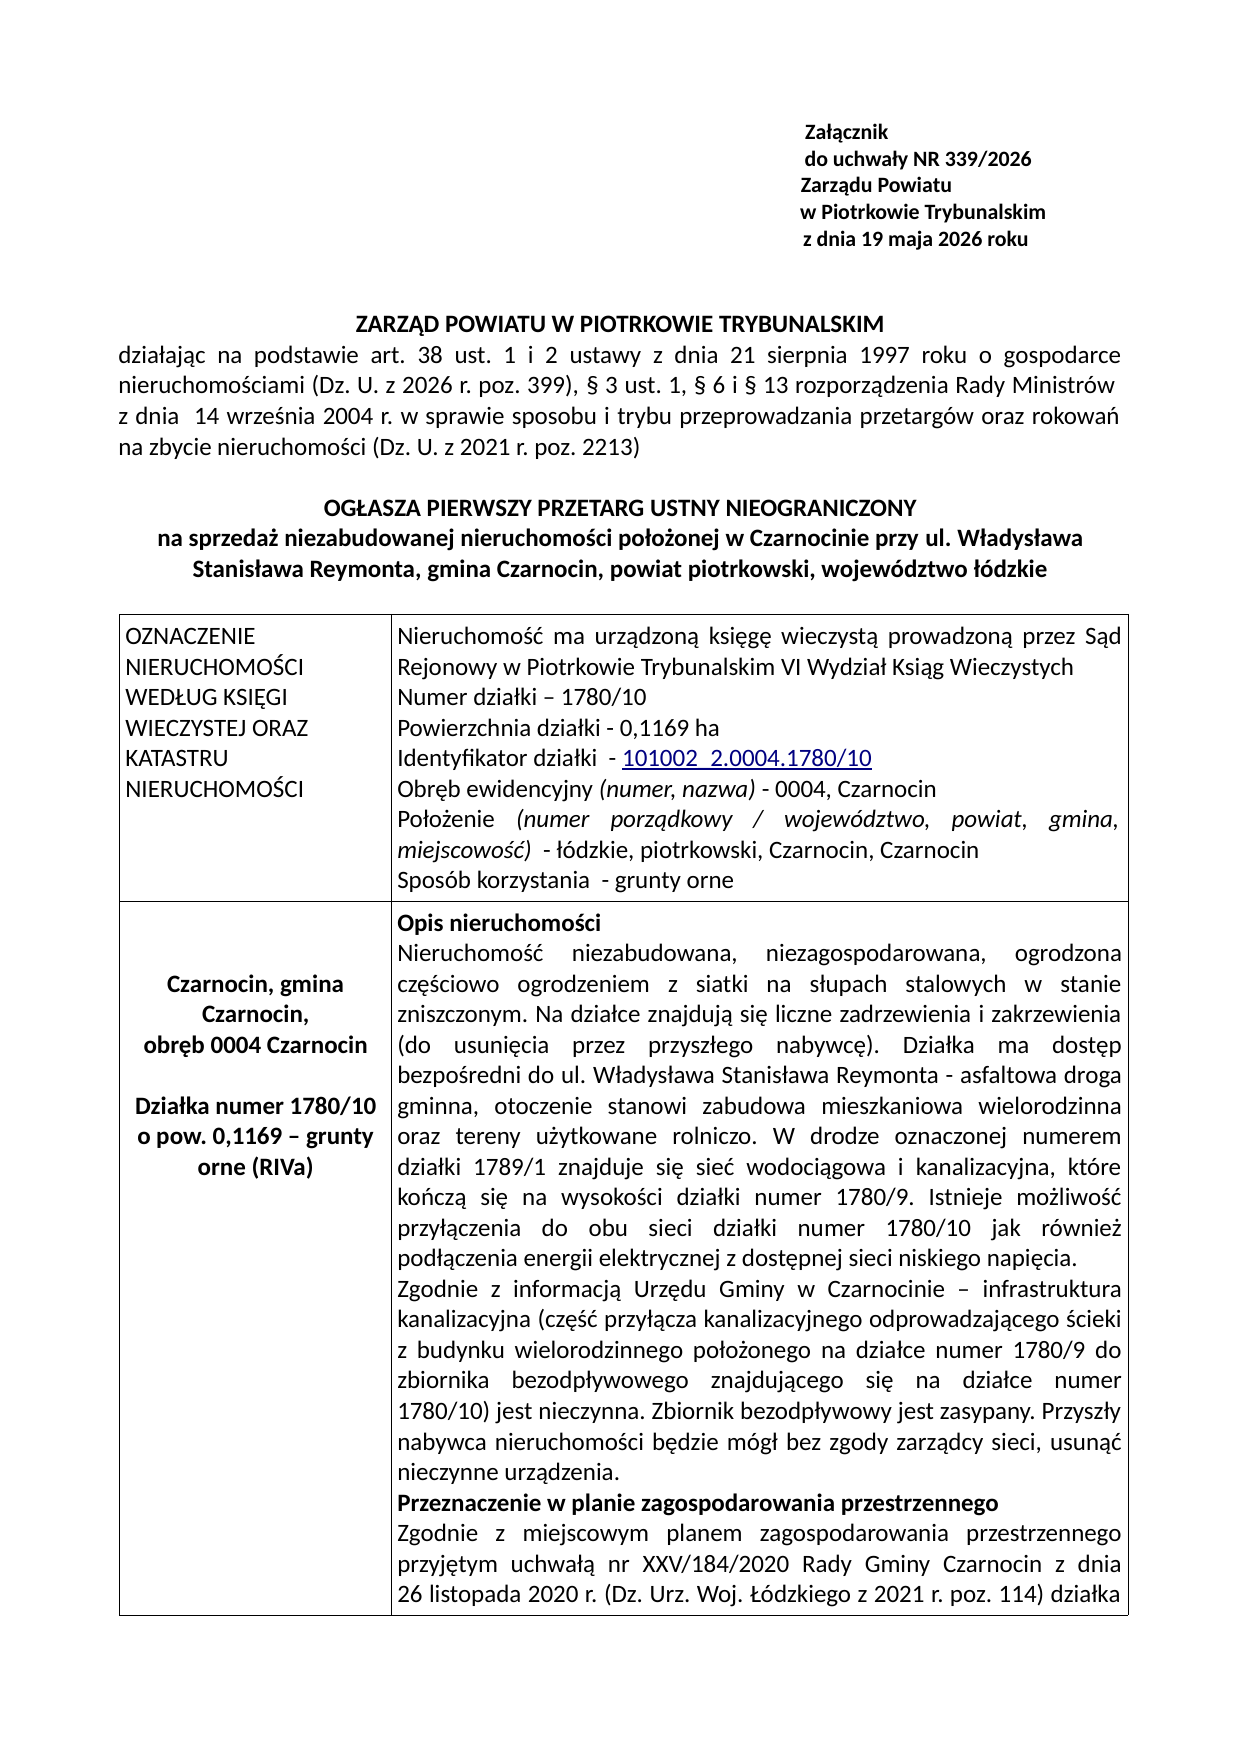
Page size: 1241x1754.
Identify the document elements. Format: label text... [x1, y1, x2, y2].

text OGŁASZA PIERWSZY PRZETARG USTNY NIEOGRANICZONY [118, 492, 1122, 522]
text do uchwały NR 339/2026 [118, 145, 1122, 171]
text ZARZĄD POWIATU W PIOTRKOWIE TRYBUNALSKIM [118, 309, 1122, 339]
text z dnia 19 maja 2026 roku [118, 225, 1122, 251]
table_cell Czarnocin, gmina Czarnocin, obręb 0004 Czarnocin Działka numer 1780/10 o pow. 0,1169 – grunty orne (RIVa) [120, 902, 391, 1614]
table_header OZNACZENIE NIERUCHOMOŚCI WEDŁUG KSIĘGI WIECZYSTEJ ORAZ KATASTRU NIERUCHOMOŚCI [120, 615, 391, 901]
text w Piotrkowie Trybunalskim [118, 198, 1122, 225]
table_cell Opis nieruchomości Nieruchomość niezabudowana, niezagospodarowana, ogrodzona częściowo ogrodzeniem z siatki na słupach stalowych w stanie zniszczonym. Na działce znajdują się liczne zadrzewienia i zakrzewienia (do usunięcia przez przyszłego nabywcę). Działka ma dostęp bezpośredni do ul. Władysława Stanisława Reymonta - asfaltowa droga gminna, otoczenie stanowi zabudowa mieszkaniowa wielorodzinna oraz tereny użytkowane rolniczo. W drodze oznaczonej numerem działki 1789/1 znajduje się sieć wodociągowa i kanalizacyjna, które kończą się na wysokości działki numer 1780/9. Istnieje możliwość przyłączenia do obu sieci działki numer 1780/10 jak również podłączenia energii elektrycznej z dostępnej sieci niskiego napięcia. Zgodnie z informacją Urzędu Gminy w Czarnocinie – infrastruktura kanalizacyjna (część przyłącza kanalizacyjnego odprowadzającego ścieki z budynku wielorodzinnego położonego na działce numer 1780/9 do zbiornika bezodpływowego znajdującego się na działce numer 1780/10) jest nieczynna. Zbiornik bezodpływowy jest zasypany. Przyszły nabywca nieruchomości będzie mógł bez zgody zarządcy sieci, usunąć nieczynne urządzenia. Przeznaczenie w planie zagospodarowania przestrzennego Zgodnie z miejscowym planem zagospodarowania przestrzennego przyjętym uchwałą nr XXV/184/2020 Rady Gminy Czarnocin z dnia 26 listopada 2020 r. (Dz. Urz. Woj. Łódzkiego z 2021 r. poz. 114) działka [392, 902, 1128, 1614]
text na sprzedaż niezabudowanej nieruchomości położonej w Czarnocinie przy ul. Władysława Stanisława Reymonta, gmina Czarnocin, powiat piotrkowski, województwo łódzkie [118, 522, 1122, 583]
text Załącznik [118, 118, 1122, 145]
table_header Nieruchomość ma urządzoną księgę wieczystą prowadzoną przez Sąd Rejonowy w Piotrkowie Trybunalskim VI Wydział Ksiąg Wieczystych Numer działki – 1780/10 Powierzchnia działki - 0,1169 ha Identyfikator działki - 101002_2.0004.1780/10 Obręb ewidencyjny (numer, nazwa) - 0004, Czarnocin Położenie (numer porządkowy / województwo, powiat, gmina, miejscowość) - łódzkie, piotrkowski, Czarnocin, Czarnocin Sposób korzystania - grunty orne [392, 615, 1128, 901]
text działając na podstawie art. 38 ust. 1 i 2 ustawy z dnia 21 sierpnia 1997 roku o gospodarce nieruchomościami (Dz. U. z 2026 r. poz. 399), § 3 ust. 1, § 6 i § 13 rozporządzenia Rady Ministrów z dnia 14 września 2004 r. w sprawie sposobu i trybu przeprowadzania przetargów oraz rokowań na zbycie nieruchomości (Dz. U. z 2021 r. poz. 2213) [118, 339, 1122, 461]
text Zarządu Powiatu [118, 171, 1122, 198]
